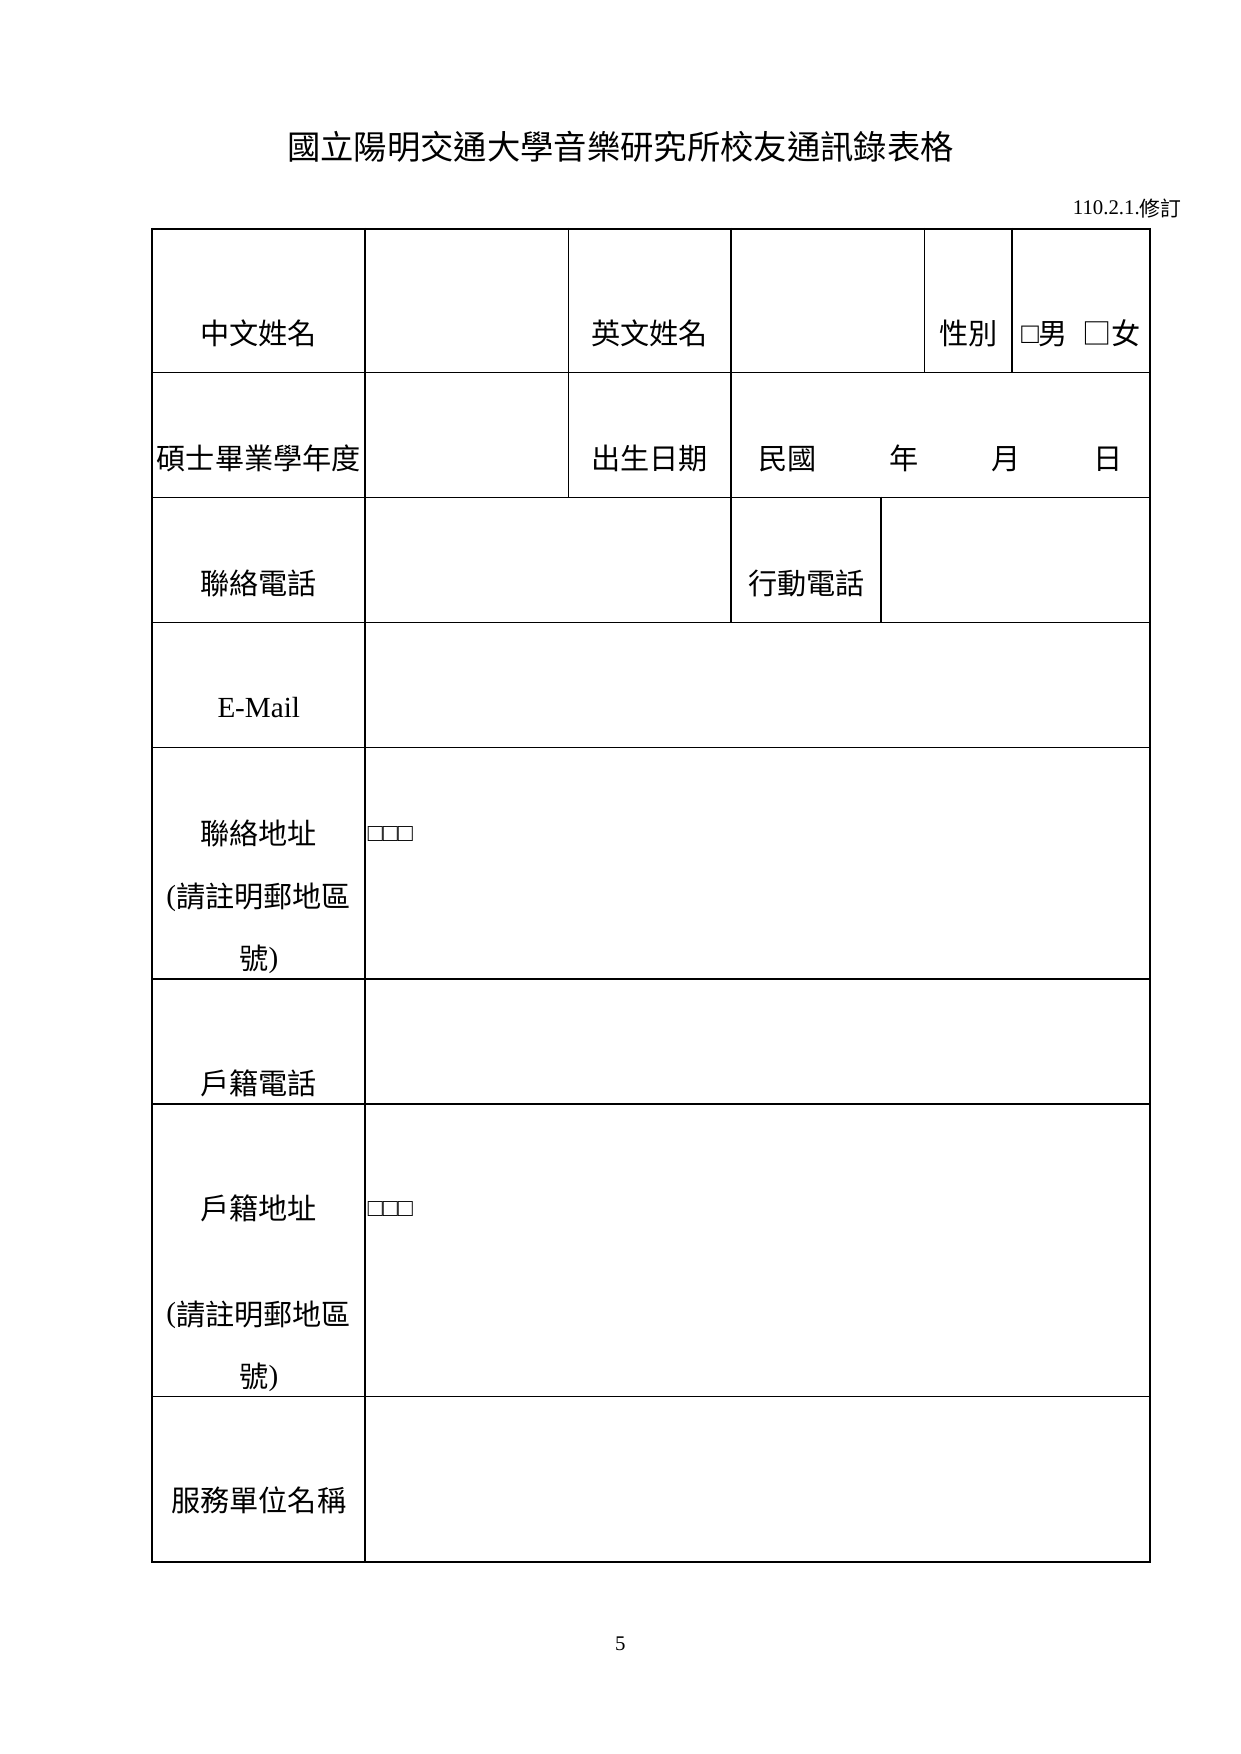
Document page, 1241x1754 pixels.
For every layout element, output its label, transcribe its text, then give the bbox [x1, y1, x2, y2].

table_cell □□□ [366, 1105, 1149, 1396]
table_cell 服務單位名稱 [153, 1397, 364, 1561]
table_cell [366, 498, 730, 622]
table_cell [366, 1397, 1149, 1561]
table_cell [882, 498, 1149, 622]
table_cell 碩士畢業學年度 [153, 373, 364, 497]
table_header [366, 230, 568, 372]
table_header □男 □女 [1013, 230, 1149, 372]
table_header 英文姓名 [569, 230, 730, 372]
text 國立陽明交通大學音樂研究所校友通訊錄表格 [59, 103, 1181, 165]
table_cell 聯絡地址 (請註明郵地區號) [153, 748, 364, 978]
table_cell 出生日期 [569, 373, 730, 497]
table_cell [366, 623, 1149, 747]
table_cell □□□ [366, 748, 1149, 978]
table_cell E-Mail [153, 623, 364, 747]
table_cell 戶籍電話 [153, 980, 364, 1103]
table_header [732, 230, 924, 372]
table_cell [366, 980, 1149, 1103]
table_header 中文姓名 [153, 230, 364, 372]
table_cell 聯絡電話 [153, 498, 364, 622]
text 110.2.1.修訂 [59, 165, 1181, 228]
table_cell 行動電話 [732, 498, 880, 622]
table_header 性別 [925, 230, 1011, 372]
table_cell [366, 373, 568, 497]
table_cell 戶籍地址 (請註明郵地區號) [153, 1105, 364, 1396]
table_cell 民國 年 月 日 [732, 373, 1149, 497]
